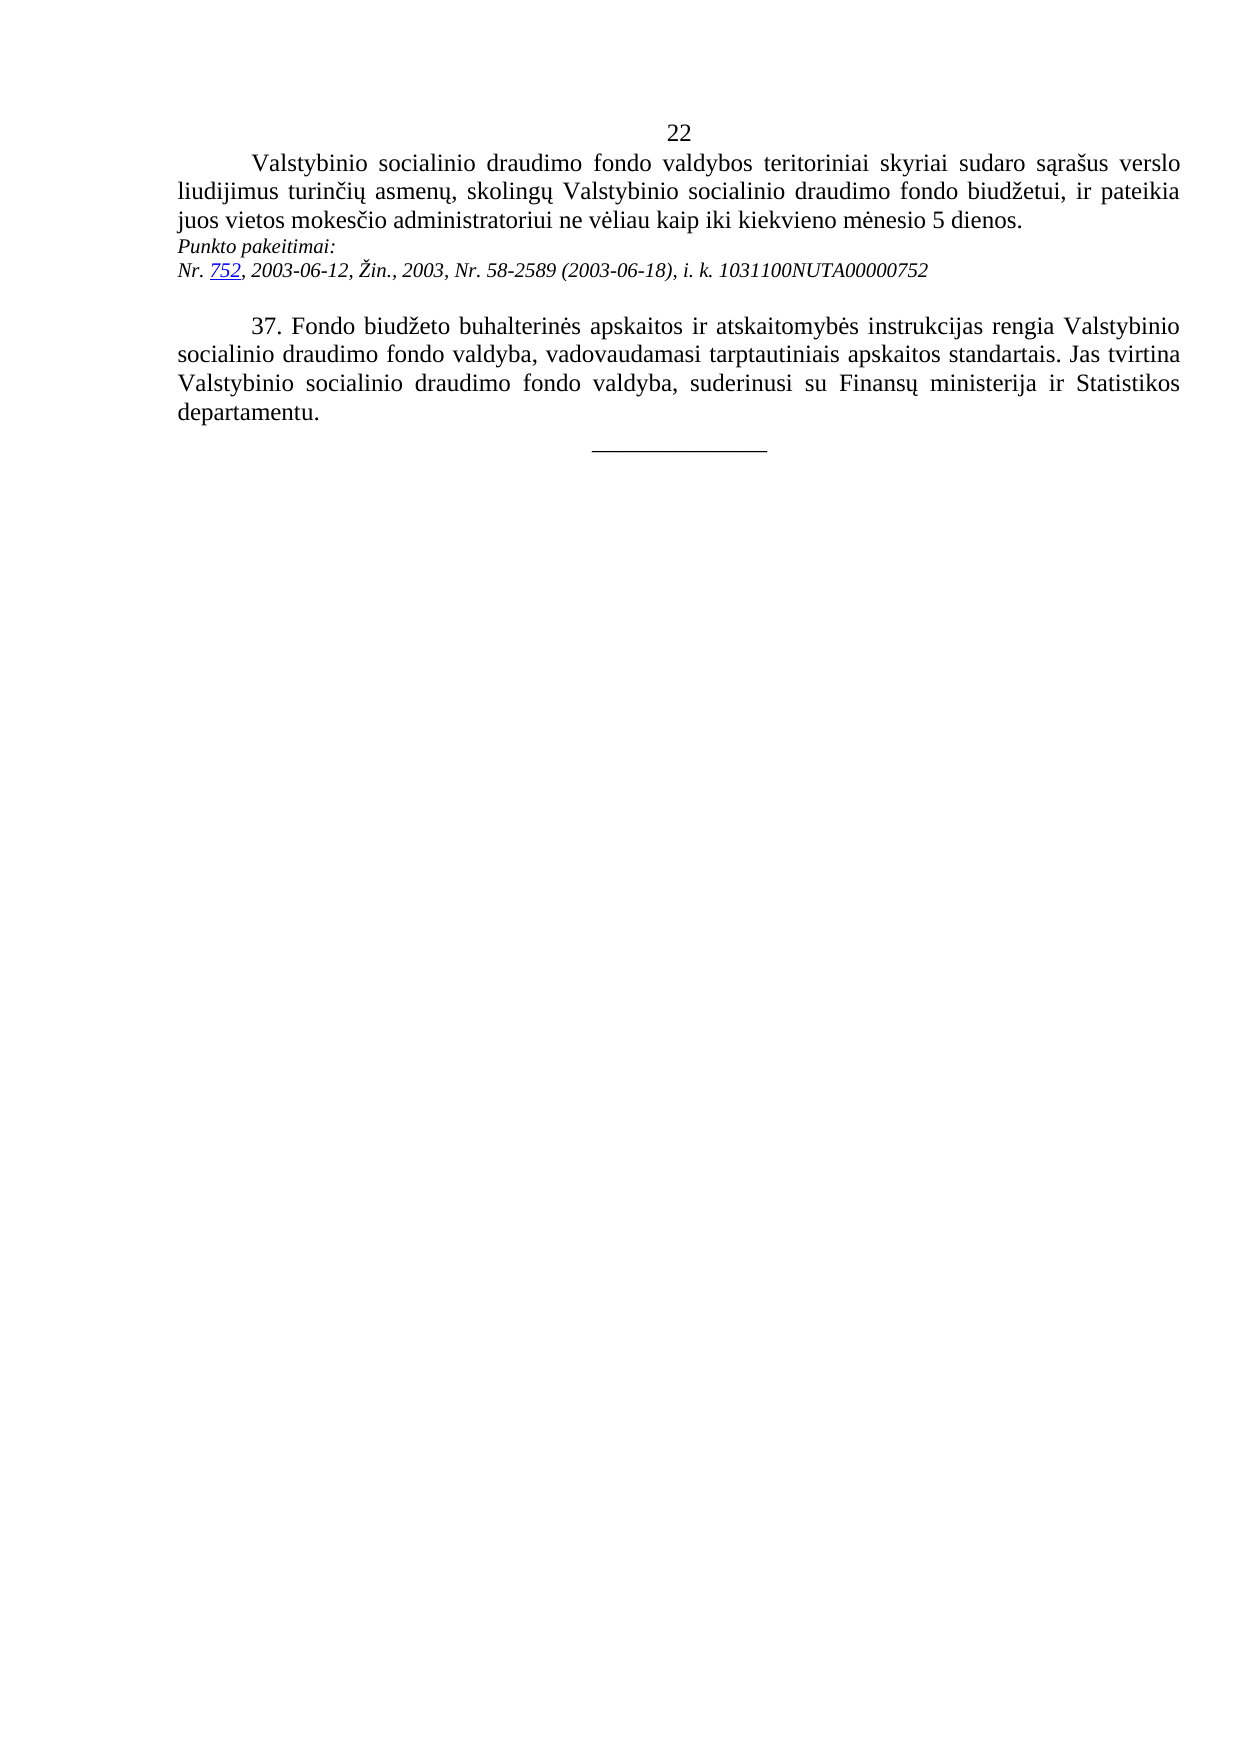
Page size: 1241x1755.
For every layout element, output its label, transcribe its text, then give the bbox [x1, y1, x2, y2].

text ______________ [177, 426, 1181, 454]
text Nr. 752, 2003-06-12, Žin., 2003, Nr. 58-2589 (2003-06-18), i. k. 1031100NUTA00000752 [177, 258, 1181, 282]
text Valstybinio socialinio draudimo fondo valdybos teritoriniai skyriai sudaro sąrašus verslo liudijimus turinčių asmenų, skolingų Valstybinio socialinio draudimo fondo biudžetui, ir pateikia juos vietos mokesčio administratoriui ne vėliau kaip iki kiekvieno mėnesio 5 dienos. [177, 148, 1181, 234]
text 37. Fondo biudžeto buhalterinės apskaitos ir atskaitomybės instrukcijas rengia Valstybinio socialinio draudimo fondo valdyba, vadovaudamasi tarptautiniais apskaitos standartais. Jas tvirtina Valstybinio socialinio draudimo fondo valdyba, suderinusi su Finansų ministerija ir Statistikos departamentu. [177, 311, 1181, 426]
text Punkto pakeitimai: [177, 234, 1181, 258]
